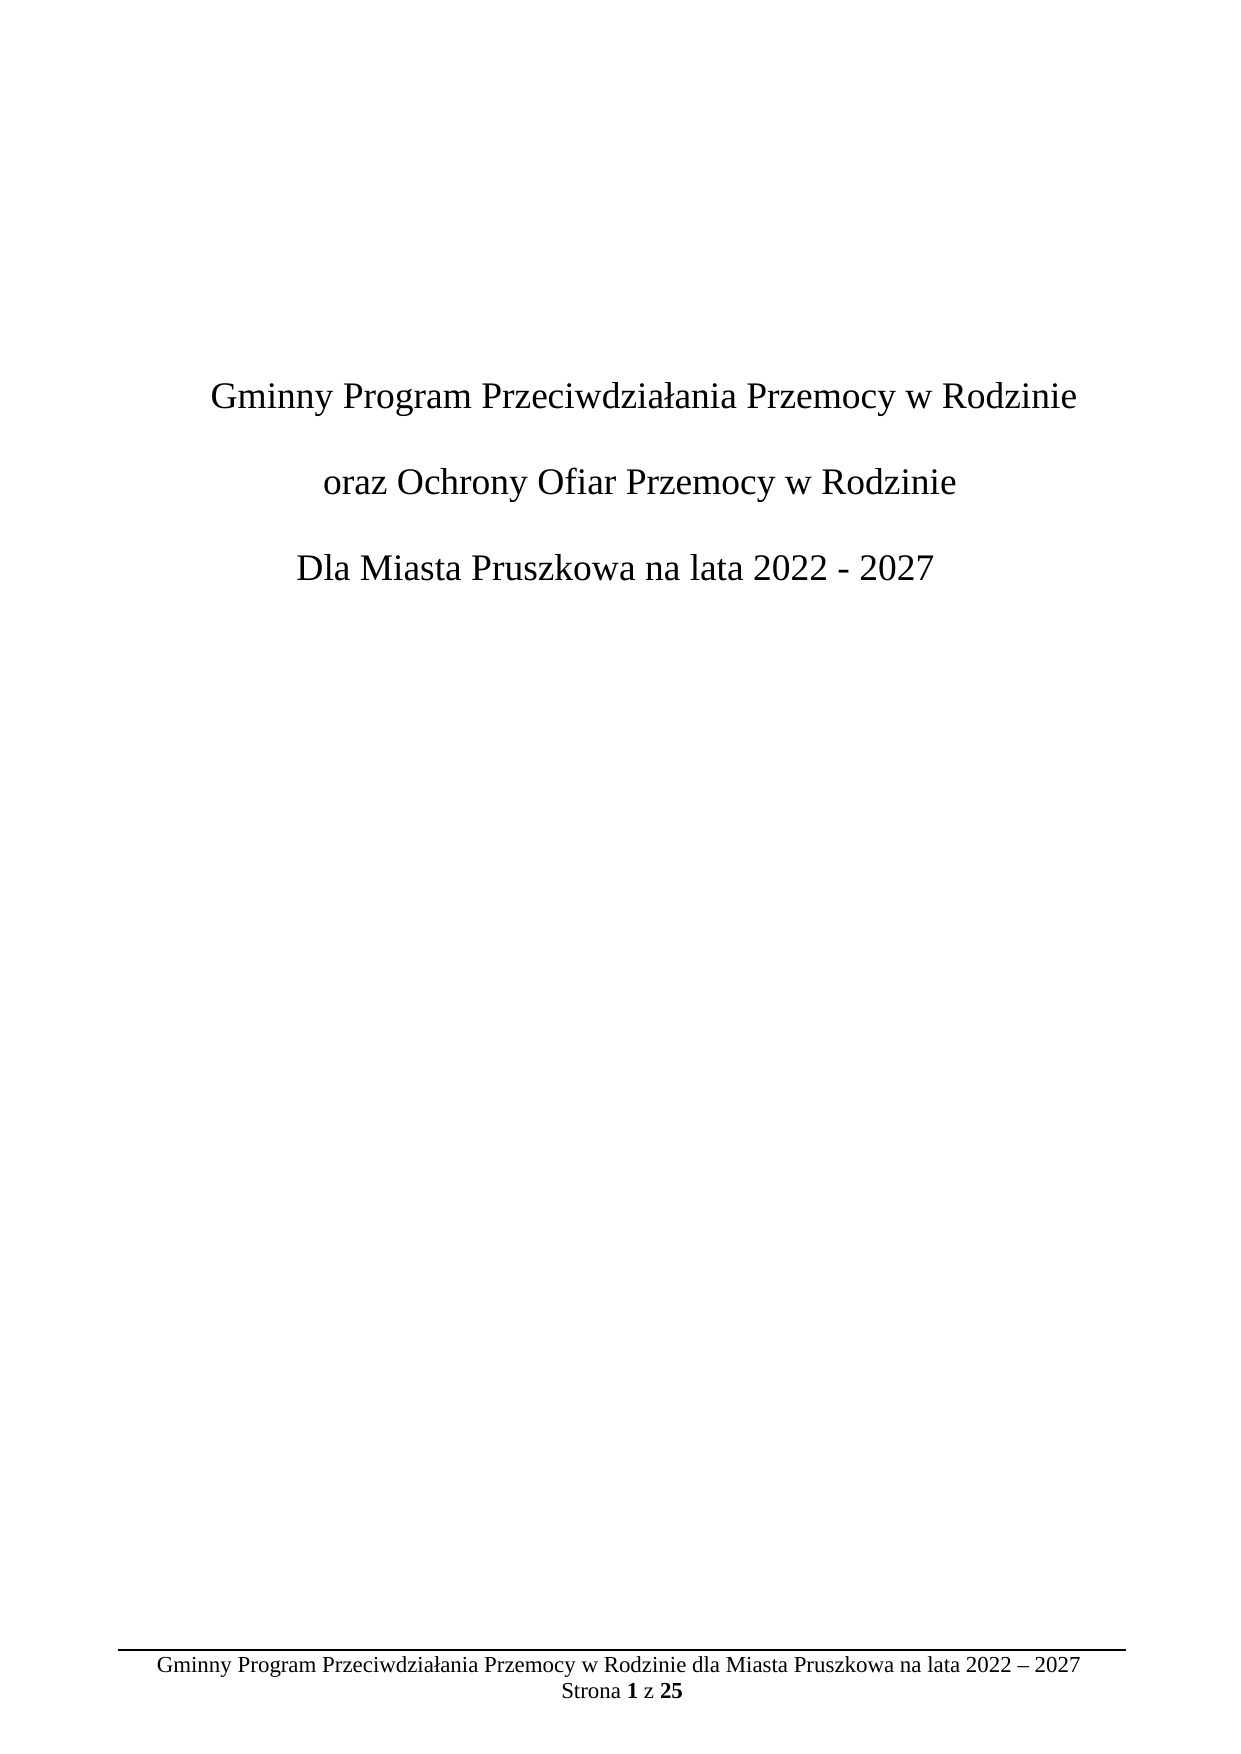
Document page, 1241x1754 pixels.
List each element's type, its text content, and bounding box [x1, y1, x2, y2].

text Gminny Program Przeciwdziałania Przemocy w Rodzinie [192, 373, 1126, 416]
text Dla Miasta Pruszkowa na lata 2022 - 2027 [118, 546, 1126, 589]
text oraz Ochrony Ofiar Przemocy w Rodzinie [192, 459, 1126, 503]
